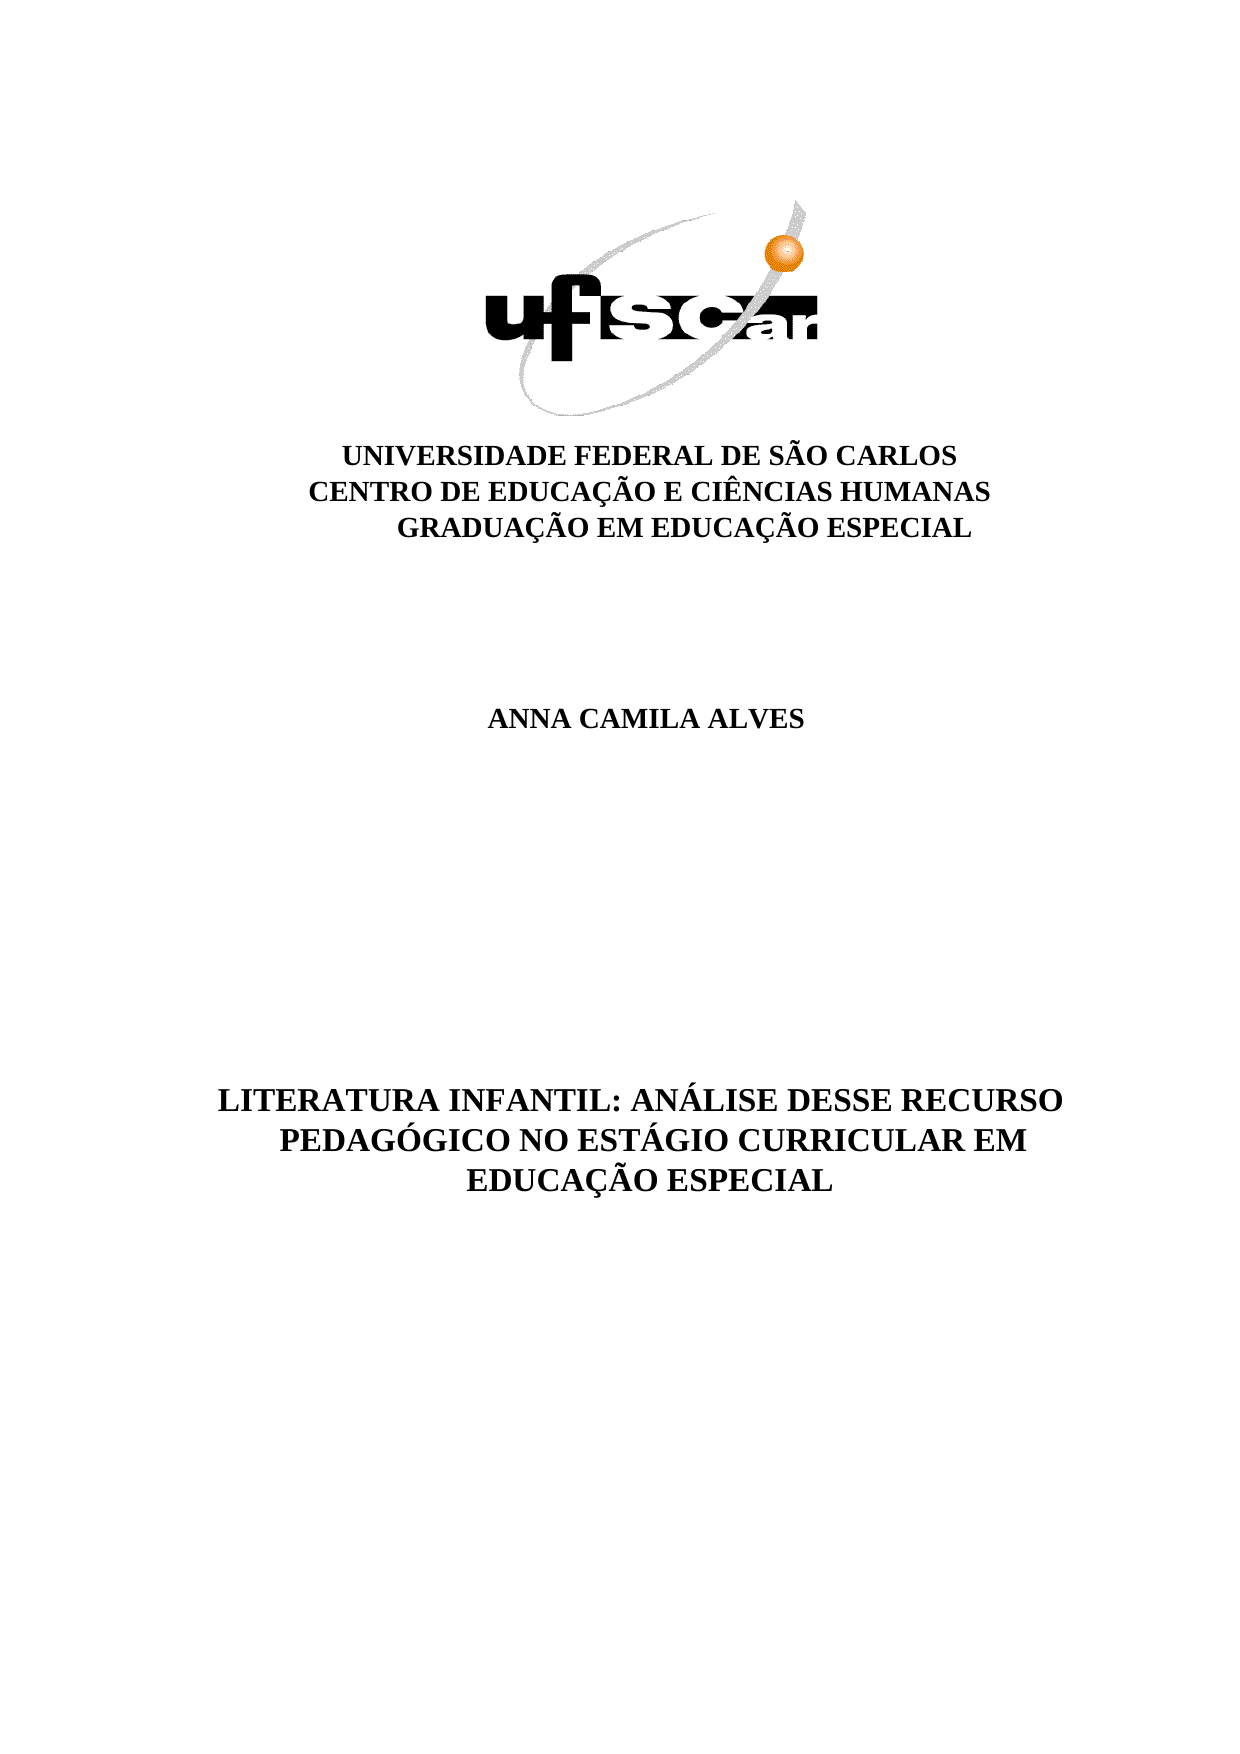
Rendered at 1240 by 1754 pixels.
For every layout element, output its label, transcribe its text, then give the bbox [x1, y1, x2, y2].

text LITERATURA INFANTIL: ANÁLISE DESSE RECURSO [177, 1080, 1073, 1118]
text CENTRO DE EDUCAÇÃO E CIÊNCIAS HUMANAS [308, 474, 1129, 508]
text PEDAGÓGICO NO ESTÁGIO CURRICULAR EM EDUCAÇÃO ESPECIAL [179, 1121, 1128, 1198]
text GRADUAÇÃO EM EDUCAÇÃO ESPECIAL [397, 510, 1129, 543]
text UNIVERSIDADE FEDERAL DE SÃO CARLOS [342, 438, 1129, 472]
text ANNA CAMILA ALVES [177, 702, 1122, 735]
